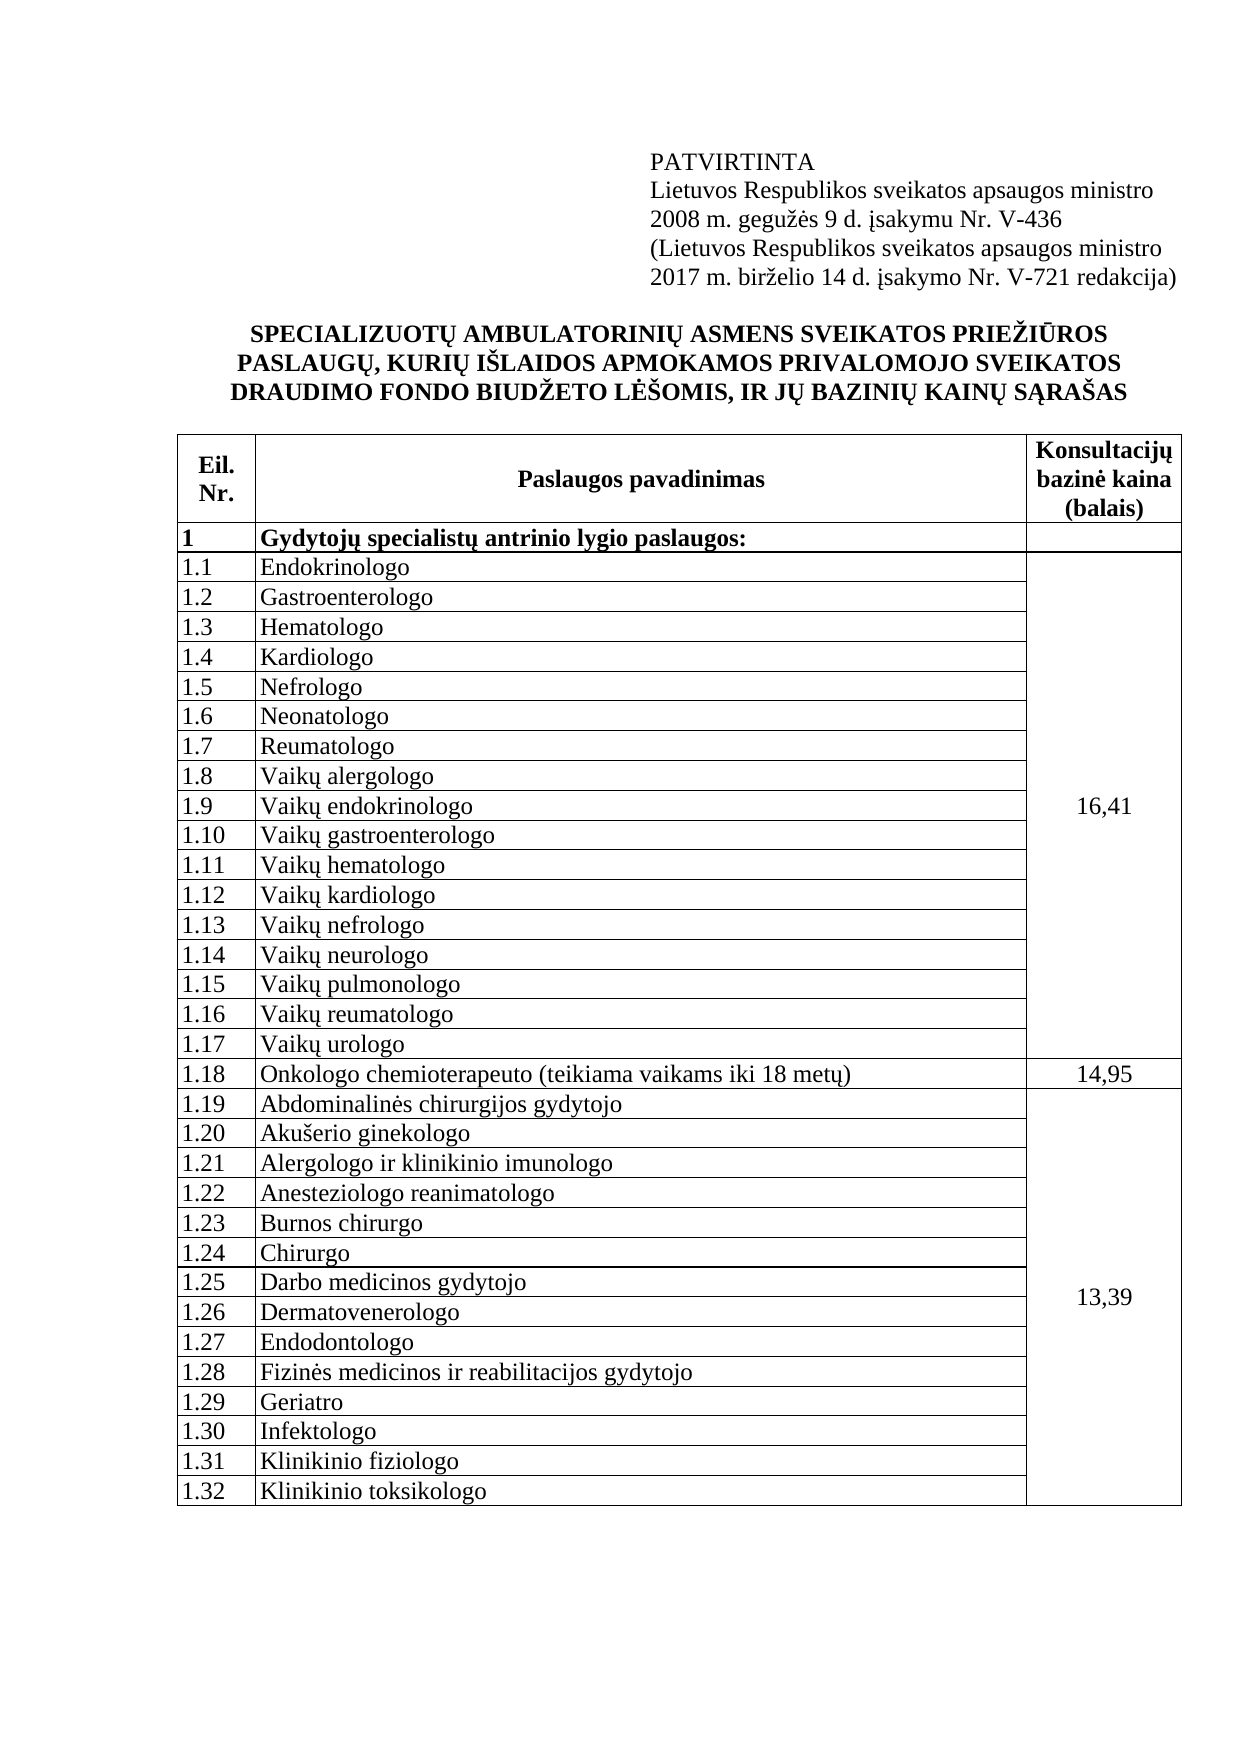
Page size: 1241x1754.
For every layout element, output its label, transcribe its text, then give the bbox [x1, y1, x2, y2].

table_cell 1.15 [251, 970, 255, 998]
table_cell 1.10 [251, 821, 255, 849]
table_cell 1.25 [251, 1268, 255, 1296]
table_cell 14,95 [1027, 1059, 1031, 1088]
table_cell 1.32 [251, 1476, 255, 1505]
table_cell 1.17 [251, 1029, 255, 1058]
table_cell [1177, 523, 1181, 551]
text (Lietuvos Respublikos sveikatos apsaugos ministro 2017 m. birželio 14 d. įsakymo Nr. V-721 redakcija) [650, 233, 1181, 291]
table_cell 1.1 [251, 553, 255, 581]
text SPECIALIZUOTŲ AMBULATORINIŲ ASMENS SVEIKATOS PRIEŽIŪROS PASLAUGŲ, KURIŲ IŠLAIDOS APMOKAMOS PRIVALOMOJO SVEIKATOS DRAUDIMO FONDO BIUDŽETO LĖŠOMIS, IR JŲ BAZINIŲ KAINŲ SĄRAŠAS [177, 319, 1181, 406]
table_cell 1.6 [251, 701, 255, 730]
table_cell 14,95 [1177, 1059, 1181, 1088]
table_cell 16,41 [1027, 553, 1181, 1058]
table_cell 1.23 [251, 1208, 255, 1237]
table_cell 1.20 [251, 1119, 255, 1147]
table_header Paslaugos pavadinimas [256, 435, 1026, 522]
table_cell 1.26 [251, 1297, 255, 1326]
table_cell [1027, 523, 1031, 551]
table_cell 1.11 [251, 850, 255, 879]
table_cell 1.22 [251, 1178, 255, 1207]
table_header Eil. Nr. [178, 435, 255, 522]
table_cell 1.21 [251, 1148, 255, 1177]
table_cell 1.8 [251, 761, 255, 790]
text PATVIRTINTA [650, 147, 1181, 176]
table_cell 1.4 [251, 642, 255, 671]
table_cell 1 [251, 523, 255, 551]
table_cell 1.27 [251, 1327, 255, 1356]
table_cell 1.9 [251, 791, 255, 819]
table_cell 1.28 [251, 1357, 255, 1386]
table_cell 1.12 [251, 880, 255, 909]
table_cell 1.31 [251, 1446, 255, 1475]
table_cell 1.7 [251, 731, 255, 760]
table_cell 1.18 [251, 1059, 255, 1088]
table_cell 13,39 [1027, 1089, 1181, 1505]
table_cell 1.3 [251, 612, 255, 641]
table_cell 1.13 [251, 910, 255, 939]
table_cell 1.2 [251, 582, 255, 611]
table_cell 1.5 [251, 672, 255, 700]
table_cell 1.14 [251, 940, 255, 968]
table_cell 1.16 [251, 999, 255, 1028]
table_cell 1.24 [251, 1238, 255, 1266]
table_cell 1.30 [251, 1416, 255, 1445]
table_cell 1.19 [251, 1089, 255, 1117]
text 2008 m. gegužės 9 d. įsakymu Nr. V-436 [650, 204, 1181, 233]
table_cell 1.29 [251, 1387, 255, 1415]
text Lietuvos Respublikos sveikatos apsaugos ministro [650, 176, 1181, 204]
